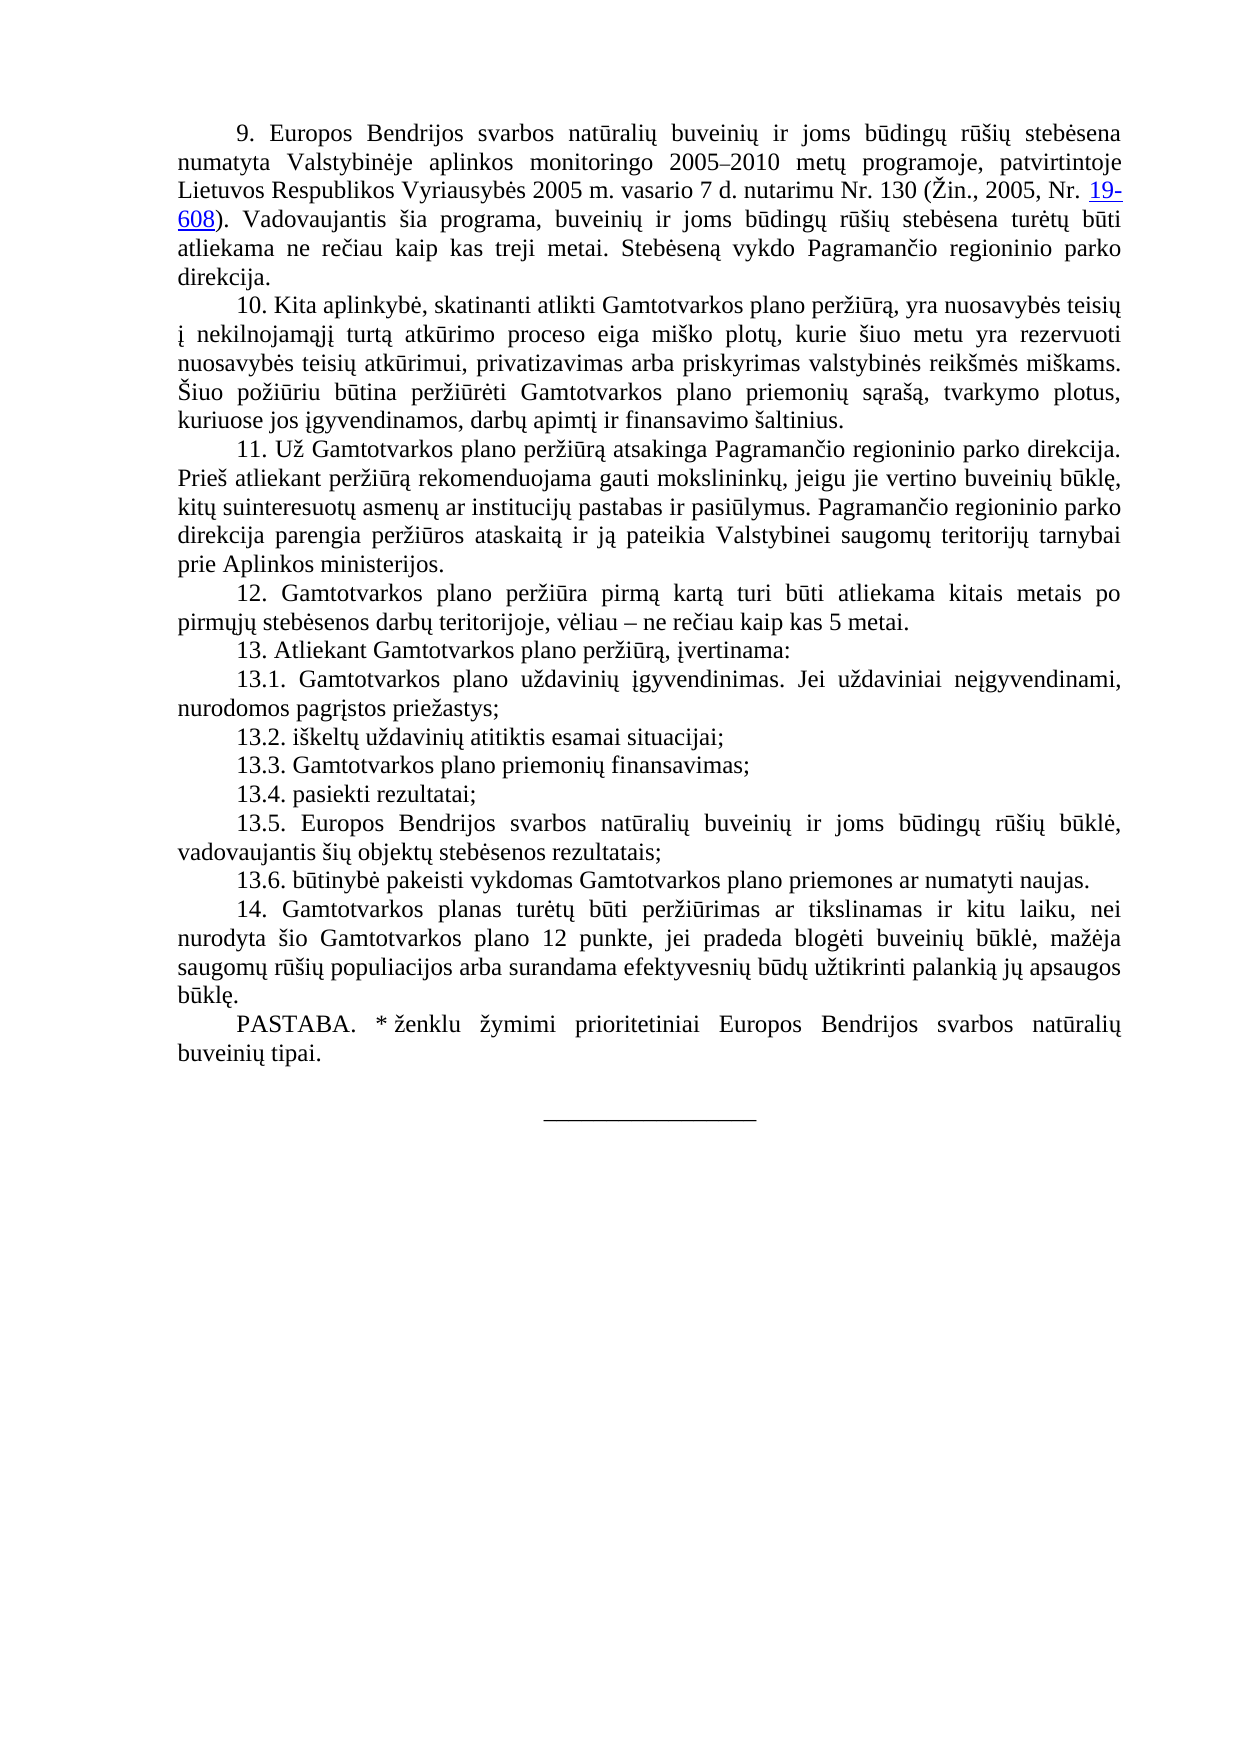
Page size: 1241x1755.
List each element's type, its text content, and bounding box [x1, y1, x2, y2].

text 13. Atliekant Gamtotvarkos plano peržiūrą, įvertinama: [177, 636, 1122, 664]
text 13.5. Europos Bendrijos svarbos natūralių buveinių ir joms būdingų rūšių būklė, vadovaujantis šių objektų stebėsenos rezultatais; [177, 808, 1122, 866]
text 9. Europos Bendrijos svarbos natūralių buveinių ir joms būdingų rūšių stebėsena numatyta Valstybinėje aplinkos monitoringo 2005–2010 metų programoje, patvirtintoje Lietuvos Respublikos Vyriausybės 2005 m. vasario 7 d. nutarimu Nr. 130 (Žin., 2005, Nr. 19-608). Vadovaujantis šia programa, buveinių ir joms būdingų rūšių stebėsena turėtų būti atliekama ne rečiau kaip kas treji metai. Stebėseną vykdo Pagramančio regioninio parko direkcija. [177, 118, 1122, 291]
text 12. Gamtotvarkos plano peržiūra pirmą kartą turi būti atliekama kitais metais po pirmųjų stebėsenos darbų teritorijoje, vėliau – ne rečiau kaip kas 5 metai. [177, 578, 1122, 636]
text 10. Kita aplinkybė, skatinanti atlikti Gamtotvarkos plano peržiūrą, yra nuosavybės teisių į nekilnojamąjį turtą atkūrimo proceso eiga miško plotų, kurie šiuo metu yra rezervuoti nuosavybės teisių atkūrimui, privatizavimas arba priskyrimas valstybinės reikšmės miškams. Šiuo požiūriu būtina peržiūrėti Gamtotvarkos plano priemonių sąrašą, tvarkymo plotus, kuriuose jos įgyvendinamos, darbų apimtį ir finansavimo šaltinius. [177, 291, 1122, 434]
text 13.4. pasiekti rezultatai; [177, 779, 1122, 808]
text PASTABA. * ženklu žymimi prioritetiniai Europos Bendrijos svarbos natūralių buveinių tipai. [177, 1009, 1122, 1067]
text 13.2. iškeltų uždavinių atitiktis esamai situacijai; [177, 722, 1122, 751]
text 13.3. Gamtotvarkos plano priemonių finansavimas; [177, 751, 1122, 779]
text 11. Už Gamtotvarkos plano peržiūrą atsakinga Pagramančio regioninio parko direkcija. Prieš atliekant peržiūrą rekomenduojama gauti mokslininkų, jeigu jie vertino buveinių būklę, kitų suinteresuotų asmenų ar institucijų pastabas ir pasiūlymus. Pagramančio regioninio parko direkcija parengia peržiūros ataskaitą ir ją pateikia Valstybinei saugomų teritorijų tarnybai prie Aplinkos ministerijos. [177, 434, 1122, 578]
text _________________ [177, 1096, 1122, 1124]
text 13.6. būtinybė pakeisti vykdomas Gamtotvarkos plano priemones ar numatyti naujas. [177, 866, 1122, 894]
text 13.1. Gamtotvarkos plano uždavinių įgyvendinimas. Jei uždaviniai neįgyvendinami, nurodomos pagrįstos priežastys; [177, 664, 1122, 722]
text 14. Gamtotvarkos planas turėtų būti peržiūrimas ar tikslinamas ir kitu laiku, nei nurodyta šio Gamtotvarkos plano 12 punkte, jei pradeda blogėti buveinių būklė, mažėja saugomų rūšių populiacijos arba surandama efektyvesnių būdų užtikrinti palankią jų apsaugos būklę. [177, 894, 1122, 1009]
